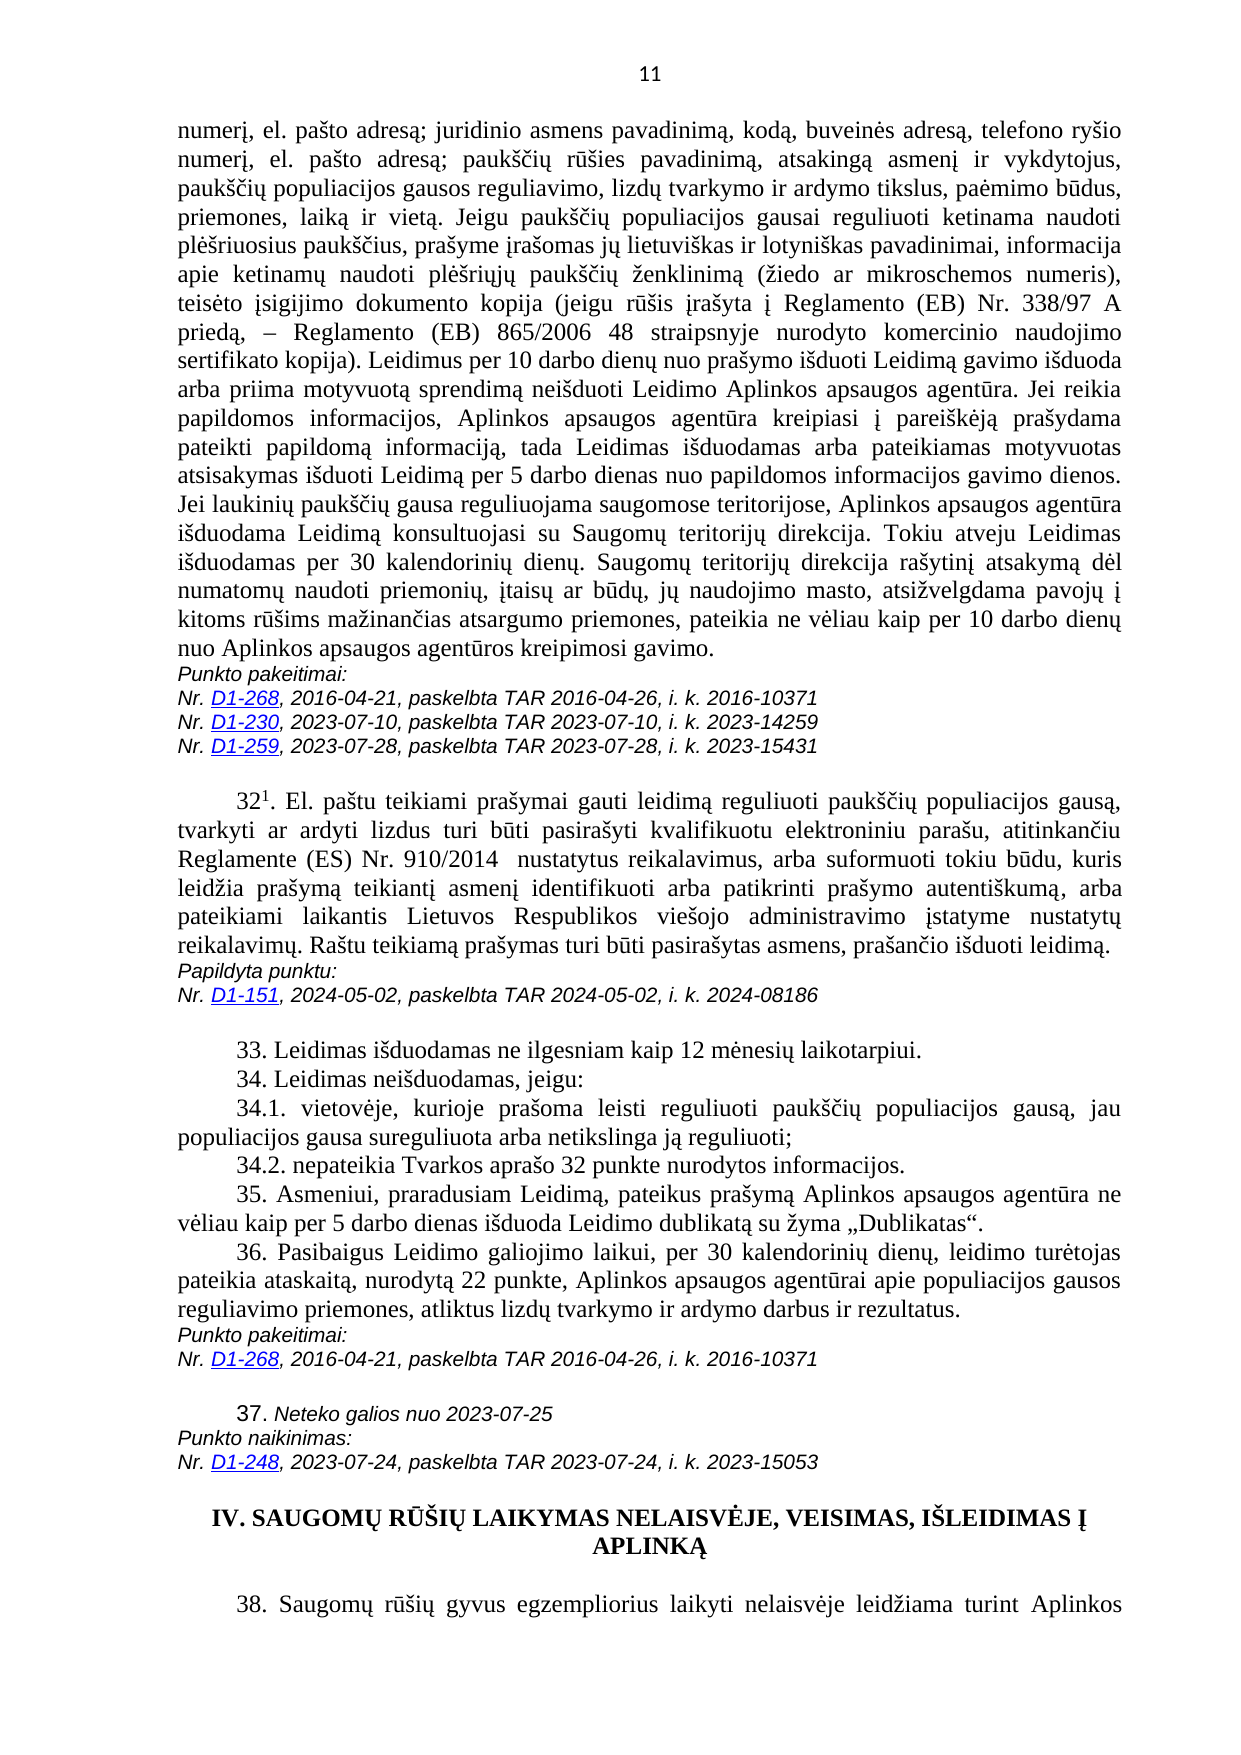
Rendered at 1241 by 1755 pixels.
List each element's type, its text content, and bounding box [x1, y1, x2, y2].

text 34. Leidimas neišduodamas, jeigu: [177, 1064, 1122, 1093]
text IV. SAUGOMŲ RŪŠIŲ LAIKYMAS NELAISVĖJE, VEISIMAS, IŠLEIDIMAS Į APLINKĄ [177, 1503, 1122, 1560]
text Nr. D1-259, 2023-07-28, paskelbta TAR 2023-07-28, i. k. 2023-15431 [177, 734, 1122, 758]
text Punkto pakeitimai: [177, 1323, 1122, 1347]
text Punkto pakeitimai: [177, 662, 1122, 686]
text Nr. D1-151, 2024-05-02, paskelbta TAR 2024-05-02, i. k. 2024-08186 [177, 983, 1122, 1007]
text 37. Neteko galios nuo 2023-07-25 [177, 1400, 1122, 1426]
text 36. Pasibaigus Leidimo galiojimo laikui, per 30 kalendorinių dienų, leidimo turėtojas pateikia ataskaitą, nurodytą 22 punkte, Aplinkos apsaugos agentūrai apie populiacijos gausos reguliavimo priemones, atliktus lizdų tvarkymo ir ardymo darbus ir rezultatus. [177, 1237, 1122, 1323]
text Punkto naikinimas: [177, 1426, 1122, 1450]
text Nr. D1-268, 2016-04-21, paskelbta TAR 2016-04-26, i. k. 2016-10371 [177, 686, 1122, 710]
text Nr. D1-230, 2023-07-10, paskelbta TAR 2023-07-10, i. k. 2023-14259 [177, 710, 1122, 734]
text numerį, el. pašto adresą; juridinio asmens pavadinimą, kodą, buveinės adresą, telefono ryšio numerį, el. pašto adresą; paukščių rūšies pavadinimą, atsakingą asmenį ir vykdytojus, paukščių populiacijos gausos reguliavimo, lizdų tvarkymo ir ardymo tikslus, paėmimo būdus, priemones, laiką ir vietą. Jeigu paukščių populiacijos gausai reguliuoti ketinama naudoti plėšriuosius paukščius, prašyme įrašomas jų lietuviškas ir lotyniškas pavadinimai, informacija apie ketinamų naudoti plėšriųjų paukščių ženklinimą (žiedo ar mikroschemos numeris), teisėto įsigijimo dokumento kopija (jeigu rūšis įrašyta į Reglamento (EB) Nr. 338/97 A priedą, – Reglamento (EB) 865/2006 48 straipsnyje nurodyto komercinio naudojimo sertifikato kopija). Leidimus per 10 darbo dienų nuo prašymo išduoti Leidimą gavimo išduoda arba priima motyvuotą sprendimą neišduoti Leidimo Aplinkos apsaugos agentūra. Jei reikia papildomos informacijos, Aplinkos apsaugos agentūra kreipiasi į pareiškėją prašydama pateikti papildomą informaciją, tada Leidimas išduodamas arba pateikiamas motyvuotas atsisakymas išduoti Leidimą per 5 darbo dienas nuo papildomos informacijos gavimo dienos. Jei laukinių paukščių gausa reguliuojama saugomose teritorijose, Aplinkos apsaugos agentūra išduodama Leidimą konsultuojasi su Saugomų teritorijų direkcija. Tokiu atveju Leidimas išduodamas per 30 kalendorinių dienų. Saugomų teritorijų direkcija rašytinį atsakymą dėl numatomų naudoti priemonių, įtaisų ar būdų, jų naudojimo masto, atsižvelgdama pavojų į kitoms rūšims mažinančias atsargumo priemones, pateikia ne vėliau kaip per 10 darbo dienų nuo Aplinkos apsaugos agentūros kreipimosi gavimo. [177, 116, 1122, 662]
text Nr. D1-248, 2023-07-24, paskelbta TAR 2023-07-24, i. k. 2023-15053 [177, 1450, 1122, 1474]
text Papildyta punktu: [177, 959, 1122, 983]
text 321. El. paštu teikiami prašymai gauti leidimą reguliuoti paukščių populiacijos gausą, tvarkyti ar ardyti lizdus turi būti pasirašyti kvalifikuotu elektroniniu parašu, atitinkančiu Reglamente (ES) Nr. 910/2014 nustatytus reikalavimus, arba suformuoti tokiu būdu, kuris leidžia prašymą teikiantį asmenį identifikuoti arba patikrinti prašymo autentiškumą, arba pateikiami laikantis Lietuvos Respublikos viešojo administravimo įstatyme nustatytų reikalavimų. Raštu teikiamą prašymas turi būti pasirašytas asmens, prašančio išduoti leidimą. [177, 786, 1122, 959]
text 33. Leidimas išduodamas ne ilgesniam kaip 12 mėnesių laikotarpiui. [177, 1036, 1122, 1064]
text 35. Asmeniui, praradusiam Leidimą, pateikus prašymą Aplinkos apsaugos agentūra ne vėliau kaip per 5 darbo dienas išduoda Leidimo dublikatą su žyma „Dublikatas“. [177, 1179, 1122, 1237]
text Nr. D1-268, 2016-04-21, paskelbta TAR 2016-04-26, i. k. 2016-10371 [177, 1347, 1122, 1371]
text 38. Saugomų rūšių gyvus egzempliorius laikyti nelaisvėje leidžiama turint Aplinkos [177, 1589, 1122, 1618]
text 34.2. nepateikia Tvarkos aprašo 32 punkte nurodytos informacijos. [177, 1151, 1122, 1179]
text 34.1. vietovėje, kurioje prašoma leisti reguliuoti paukščių populiacijos gausą, jau populiacijos gausa sureguliuota arba netikslinga ją reguliuoti; [177, 1093, 1122, 1151]
